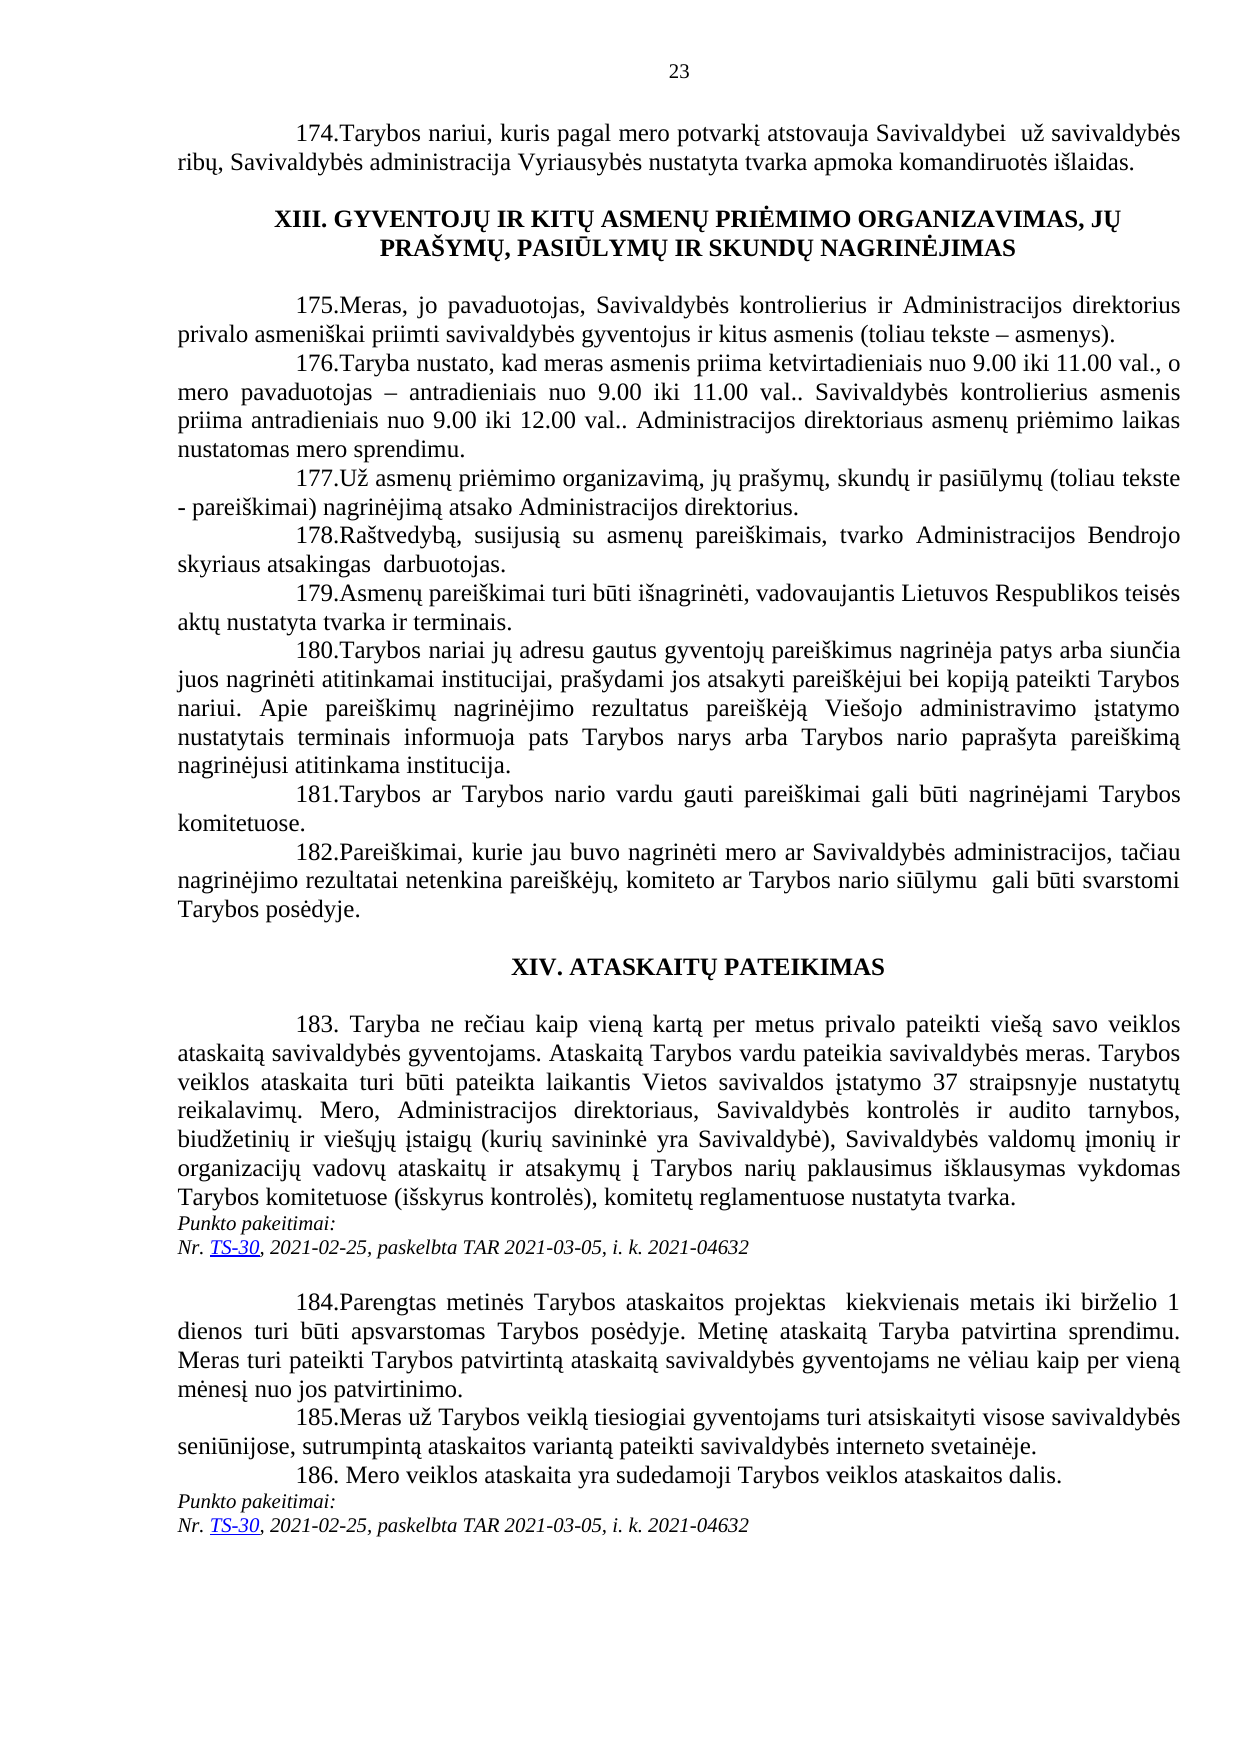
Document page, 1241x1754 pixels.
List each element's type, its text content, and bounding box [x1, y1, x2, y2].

text 185.Meras už Tarybos veiklą tiesiogiai gyventojams turi atsiskaityti visose savivaldybės seniūnijose, sutrumpintą ataskaitos variantą pateikti savivaldybės interneto svetainėje. [177, 1402, 1181, 1460]
text Punkto pakeitimai: [177, 1211, 1181, 1235]
text Nr. TS-30, 2021-02-25, paskelbta TAR 2021-03-05, i. k. 2021-04632 [177, 1235, 1181, 1259]
text 179.Asmenų pareiškimai turi būti išnagrinėti, vadovaujantis Lietuvos Respublikos teisės aktų nustatyta tvarka ir terminais. [177, 578, 1181, 636]
text XIV. ATASKAITŲ PATEIKIMAS [215, 952, 1181, 981]
text 186. Mero veiklos ataskaita yra sudedamoji Tarybos veiklos ataskaitos dalis. [177, 1460, 1181, 1489]
text 184.Parengtas metinės Tarybos ataskaitos projektas kiekvienais metais iki birželio 1 dienos turi būti apsvarstomas Tarybos posėdyje. Metinę ataskaitą Taryba patvirtina sprendimu. Meras turi pateikti Tarybos patvirtintą ataskaitą savivaldybės gyventojams ne vėliau kaip per vieną mėnesį nuo jos patvirtinimo. [177, 1287, 1181, 1402]
text XIII. GYVENTOJŲ IR KITŲ ASMENŲ PRIĖMIMO ORGANIZAVIMAS, JŲ PRAŠYMŲ, PASIŪLYMŲ IR SKUNDŲ NAGRINĖJIMAS [215, 204, 1181, 262]
text Punkto pakeitimai: [177, 1489, 1181, 1513]
text 180.Tarybos nariai jų adresu gautus gyventojų pareiškimus nagrinėja patys arba siunčia juos nagrinėti atitinkamai institucijai, prašydami jos atsakyti pareiškėjui bei kopiją pateikti Tarybos nariui. Apie pareiškimų nagrinėjimo rezultatus pareiškėją Viešojo administravimo įstatymo nustatytais terminais informuoja pats Tarybos narys arba Tarybos nario paprašyta pareiškimą nagrinėjusi atitinkama institucija. [177, 636, 1181, 779]
text Nr. TS-30, 2021-02-25, paskelbta TAR 2021-03-05, i. k. 2021-04632 [177, 1513, 1181, 1537]
text 176.Taryba nustato, kad meras asmenis priima ketvirtadieniais nuo 9.00 iki 11.00 val., o mero pavaduotojas – antradieniais nuo 9.00 iki 11.00 val.. Savivaldybės kontrolierius asmenis priima antradieniais nuo 9.00 iki 12.00 val.. Administracijos direktoriaus asmenų priėmimo laikas nustatomas mero sprendimu. [177, 348, 1181, 463]
text 183. Taryba ne rečiau kaip vieną kartą per metus privalo pateikti viešą savo veiklos ataskaitą savivaldybės gyventojams. Ataskaitą Tarybos vardu pateikia savivaldybės meras. Tarybos veiklos ataskaita turi būti pateikta laikantis Vietos savivaldos įstatymo 37 straipsnyje nustatytų reikalavimų. Mero, Administracijos direktoriaus, Savivaldybės kontrolės ir audito tarnybos, biudžetinių ir viešųjų įstaigų (kurių savininkė yra Savivaldybė), Savivaldybės valdomų įmonių ir organizacijų vadovų ataskaitų ir atsakymų į Tarybos narių paklausimus išklausymas vykdomas Tarybos komitetuose (išskyrus kontrolės), komitetų reglamentuose nustatyta tvarka. [177, 1009, 1181, 1211]
text 174.Tarybos nariui, kuris pagal mero potvarkį atstovauja Savivaldybei už savivaldybės ribų, Savivaldybės administracija Vyriausybės nustatyta tvarka apmoka komandiruotės išlaidas. [177, 118, 1181, 176]
text 178.Raštvedybą, susijusią su asmenų pareiškimais, tvarko Administracijos Bendrojo skyriaus atsakingas darbuotojas. [177, 521, 1181, 578]
text 177.Už asmenų priėmimo organizavimą, jų prašymų, skundų ir pasiūlymų (toliau tekste - pareiškimai) nagrinėjimą atsako Administracijos direktorius. [177, 463, 1181, 521]
text 181.Tarybos ar Tarybos nario vardu gauti pareiškimai gali būti nagrinėjami Tarybos komitetuose. [177, 779, 1181, 837]
text 182.Pareiškimai, kurie jau buvo nagrinėti mero ar Savivaldybės administracijos, tačiau nagrinėjimo rezultatai netenkina pareiškėjų, komiteto ar Tarybos nario siūlymu gali būti svarstomi Tarybos posėdyje. [177, 837, 1181, 923]
text 175.Meras, jo pavaduotojas, Savivaldybės kontrolierius ir Administracijos direktorius privalo asmeniškai priimti savivaldybės gyventojus ir kitus asmenis (toliau tekste – asmenys). [177, 291, 1181, 348]
